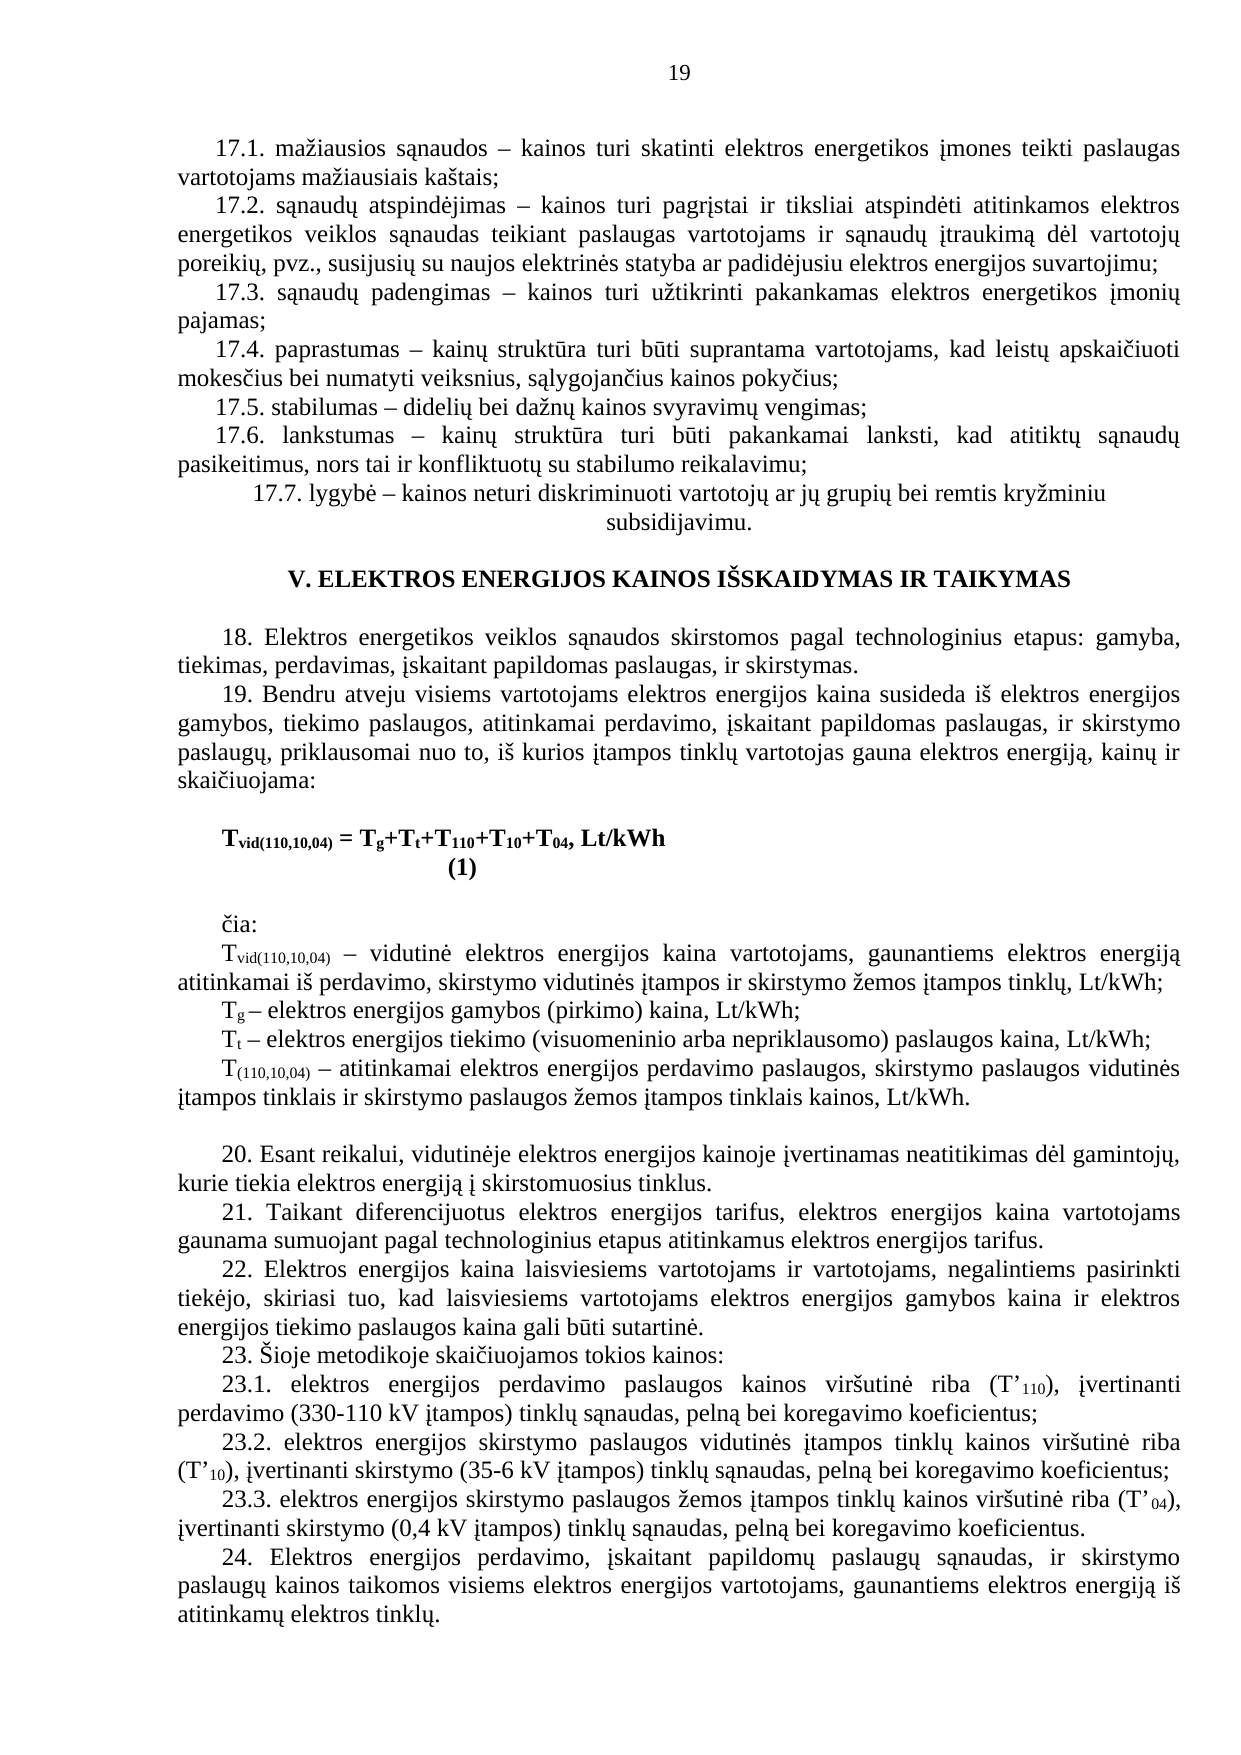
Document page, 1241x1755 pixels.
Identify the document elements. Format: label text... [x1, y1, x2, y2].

text 17.6. lankstumas – kainų struktūra turi būti pakankamai lanksti, kad atitiktų sąnaudų pasikeitimus, nors tai ir konfliktuotų su stabilumo reikalavimu; [177, 420, 1181, 478]
text 18. Elektros energetikos veiklos sąnaudos skirstomos pagal technologinius etapus: gamyba, tiekimas, perdavimas, įskaitant papildomas paslaugas, ir skirstymas. [177, 622, 1181, 679]
text Tvid(110,10,04) = Tg+Tt+T110+T10+T04, Lt/kWh (1) [177, 823, 1181, 880]
text 19. Bendru atveju visiems vartotojams elektros energijos kaina susideda iš elektros energijos gamybos, tiekimo paslaugos, atitinkamai perdavimo, įskaitant papildomas paslaugas, ir skirstymo paslaugų, priklausomai nuo to, iš kurios įtampos tinklų vartotojas gauna elektros energiją, kainų ir skaičiuojama: [177, 679, 1181, 794]
text 17.7. lygybė – kainos neturi diskriminuoti vartotojų ar jų grupių bei remtis kryžminiu subsidijavimu. [177, 478, 1181, 535]
text 23. Šioje metodikoje skaičiuojamos tokios kainos: [177, 1340, 1181, 1369]
text 17.5. stabilumas – didelių bei dažnų kainos svyravimų vengimas; [177, 392, 1181, 420]
text T(110,10,04) – atitinkamai elektros energijos perdavimo paslaugos, skirstymo paslaugos vidutinės įtampos tinklais ir skirstymo paslaugos žemos įtampos tinklais kainos, Lt/kWh. [177, 1053, 1181, 1110]
text čia: [177, 909, 1181, 938]
text 20. Esant reikalui, vidutinėje elektros energijos kainoje įvertinamas neatitikimas dėl gamintojų, kurie tiekia elektros energiją į skirstomuosius tinklus. [177, 1139, 1181, 1197]
text 24. Elektros energijos perdavimo, įskaitant papildomų paslaugų sąnaudas, ir skirstymo paslaugų kainos taikomos visiems elektros energijos vartotojams, gaunantiems elektros energiją iš atitinkamų elektros tinklų. [177, 1542, 1181, 1628]
text V. ELEKTROS ENERGIJOS KAINOS IŠSKAIDYMAS IR TAIKYMAS [177, 564, 1181, 593]
text 23.1. elektros energijos perdavimo paslaugos kainos viršutinė riba (T’110), įvertinanti perdavimo (330-110 kV įtampos) tinklų sąnaudas, pelną bei koregavimo koeficientus; [177, 1369, 1181, 1427]
text Tvid(110,10,04) – vidutinė elektros energijos kaina vartotojams, gaunantiems elektros energiją atitinkamai iš perdavimo, skirstymo vidutinės įtampos ir skirstymo žemos įtampos tinklų, Lt/kWh; [177, 938, 1181, 995]
text 23.3. elektros energijos skirstymo paslaugos žemos įtampos tinklų kainos viršutinė riba (T’04), įvertinanti skirstymo (0,4 kV įtampos) tinklų sąnaudas, pelną bei koregavimo koeficientus. [177, 1484, 1181, 1542]
text 22. Elektros energijos kaina laisviesiems vartotojams ir vartotojams, negalintiems pasirinkti tiekėjo, skiriasi tuo, kad laisviesiems vartotojams elektros energijos gamybos kaina ir elektros energijos tiekimo paslaugos kaina gali būti sutartinė. [177, 1254, 1181, 1340]
text 17.3. sąnaudų padengimas – kainos turi užtikrinti pakankamas elektros energetikos įmonių pajamas; [177, 277, 1181, 334]
text 17.4. paprastumas – kainų struktūra turi būti suprantama vartotojams, kad leistų apskaičiuoti mokesčius bei numatyti veiksnius, sąlygojančius kainos pokyčius; [177, 334, 1181, 392]
text Tt – elektros energijos tiekimo (visuomeninio arba nepriklausomo) paslaugos kaina, Lt/kWh; [177, 1024, 1181, 1053]
text 17.2. sąnaudų atspindėjimas – kainos turi pagrįstai ir tiksliai atspindėti atitinkamos elektros energetikos veiklos sąnaudas teikiant paslaugas vartotojams ir sąnaudų įtraukimą dėl vartotojų poreikių, pvz., susijusių su naujos elektrinės statyba ar padidėjusiu elektros energijos suvartojimu; [177, 190, 1181, 277]
text 17.1. mažiausios sąnaudos – kainos turi skatinti elektros energetikos įmones teikti paslaugas vartotojams mažiausiais kaštais; [177, 133, 1181, 190]
text 21. Taikant diferencijuotus elektros energijos tarifus, elektros energijos kaina vartotojams gaunama sumuojant pagal technologinius etapus atitinkamus elektros energijos tarifus. [177, 1197, 1181, 1254]
text 23.2. elektros energijos skirstymo paslaugos vidutinės įtampos tinklų kainos viršutinė riba (T’10), įvertinanti skirstymo (35-6 kV įtampos) tinklų sąnaudas, pelną bei koregavimo koeficientus; [177, 1427, 1181, 1484]
text Tg – elektros energijos gamybos (pirkimo) kaina, Lt/kWh; [177, 995, 1181, 1024]
